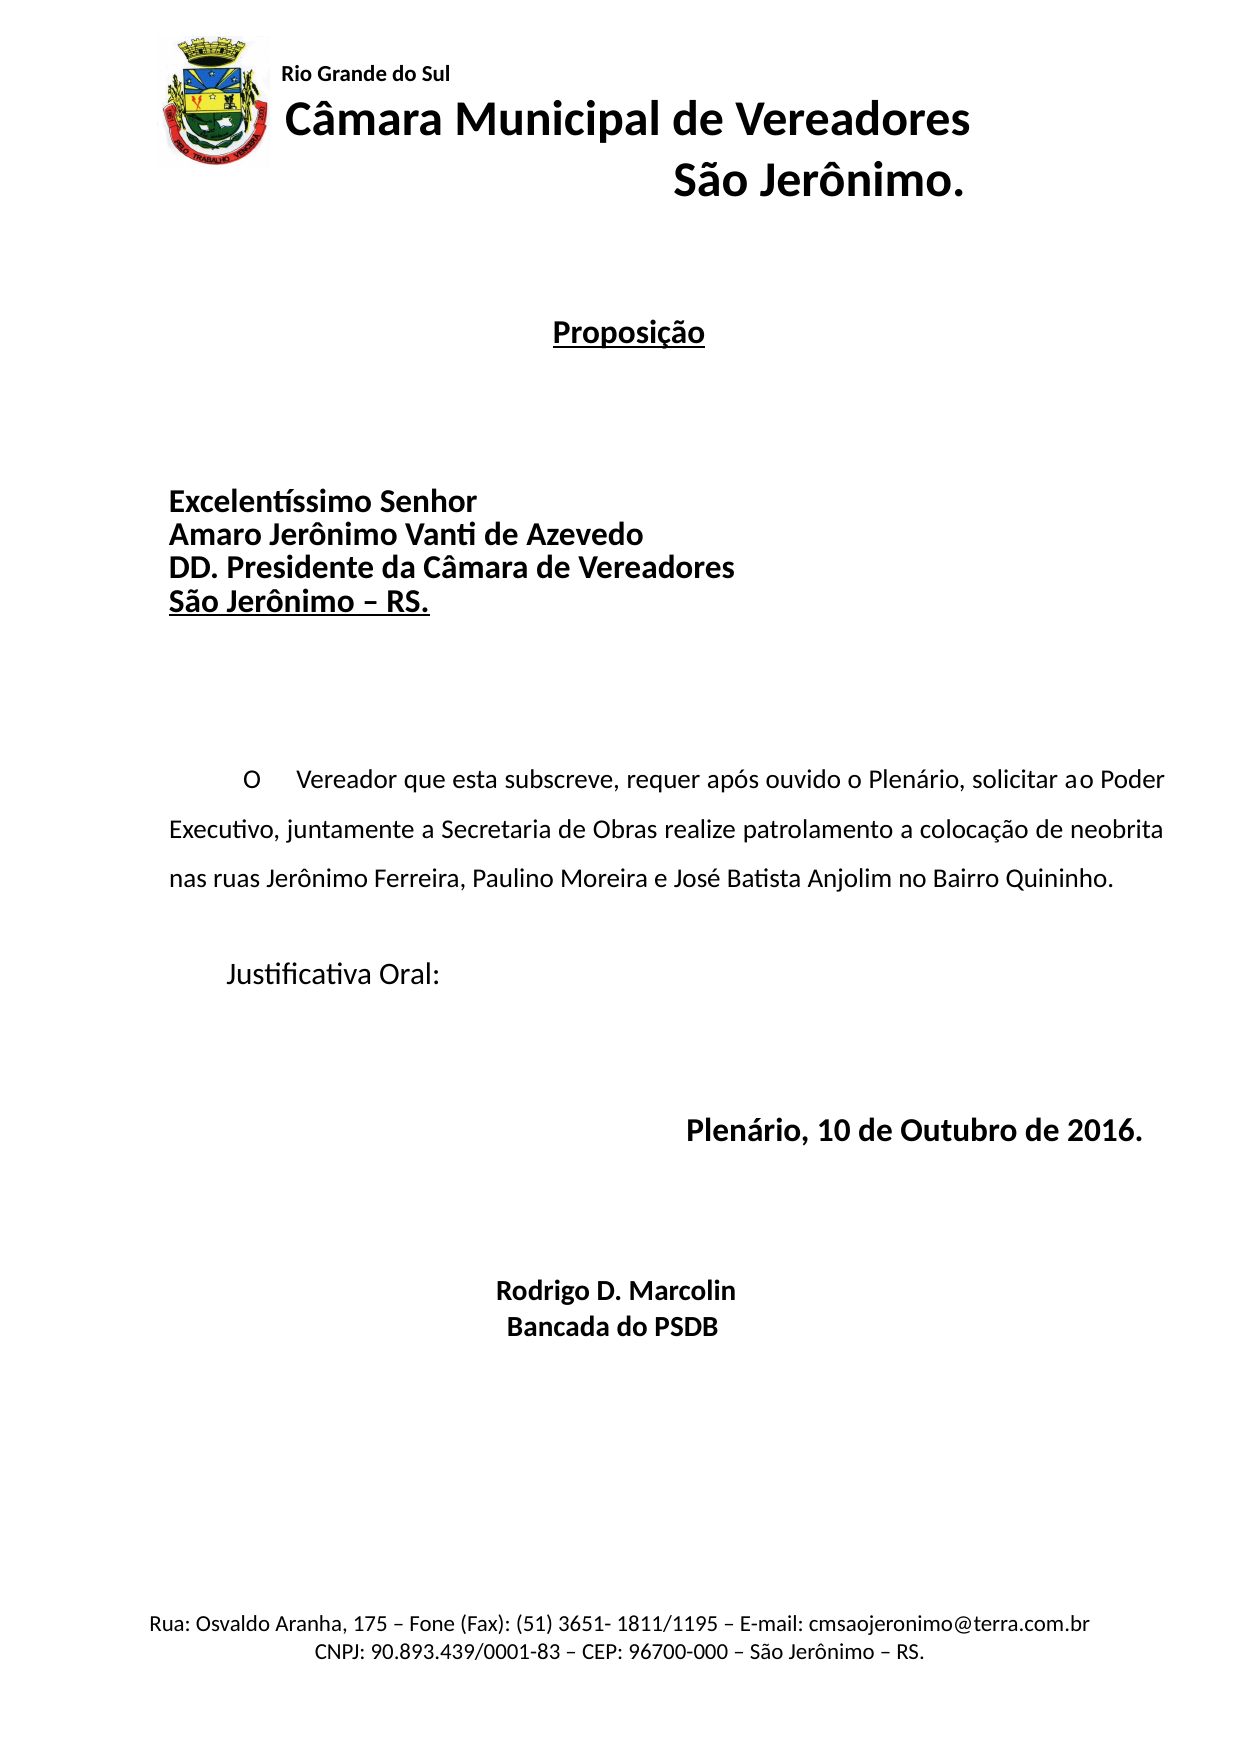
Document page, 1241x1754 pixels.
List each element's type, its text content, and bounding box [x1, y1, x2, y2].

text Bancada do PSDB [75, 1308, 1165, 1343]
text Justificativa Oral: [164, 954, 1109, 992]
text Excelentíssimo Senhor [169, 485, 1109, 519]
text Plenário, 10 de Outubro de 2016. [75, 1109, 1144, 1150]
subtitle Proposição [75, 311, 1109, 352]
text Amaro Jerônimo Vanti de Azevedo [169, 519, 1109, 552]
text DD. Presidente da Câmara de Vereadores [169, 552, 1109, 585]
text Rodrigo D. Marcolin [75, 1272, 1165, 1308]
text O Vereador que esta subscreve, requer após ouvido o Plenário, solicitar ao Poder Executivo, juntamente a Secretaria de Obras realize patrolamento a colocação de neobrita nas ruas Jerônimo Ferreira, Paulino Moreira e José Batista Anjolim no Bairro Quininho. [169, 763, 1165, 894]
text São Jerônimo – RS. [169, 585, 1109, 619]
